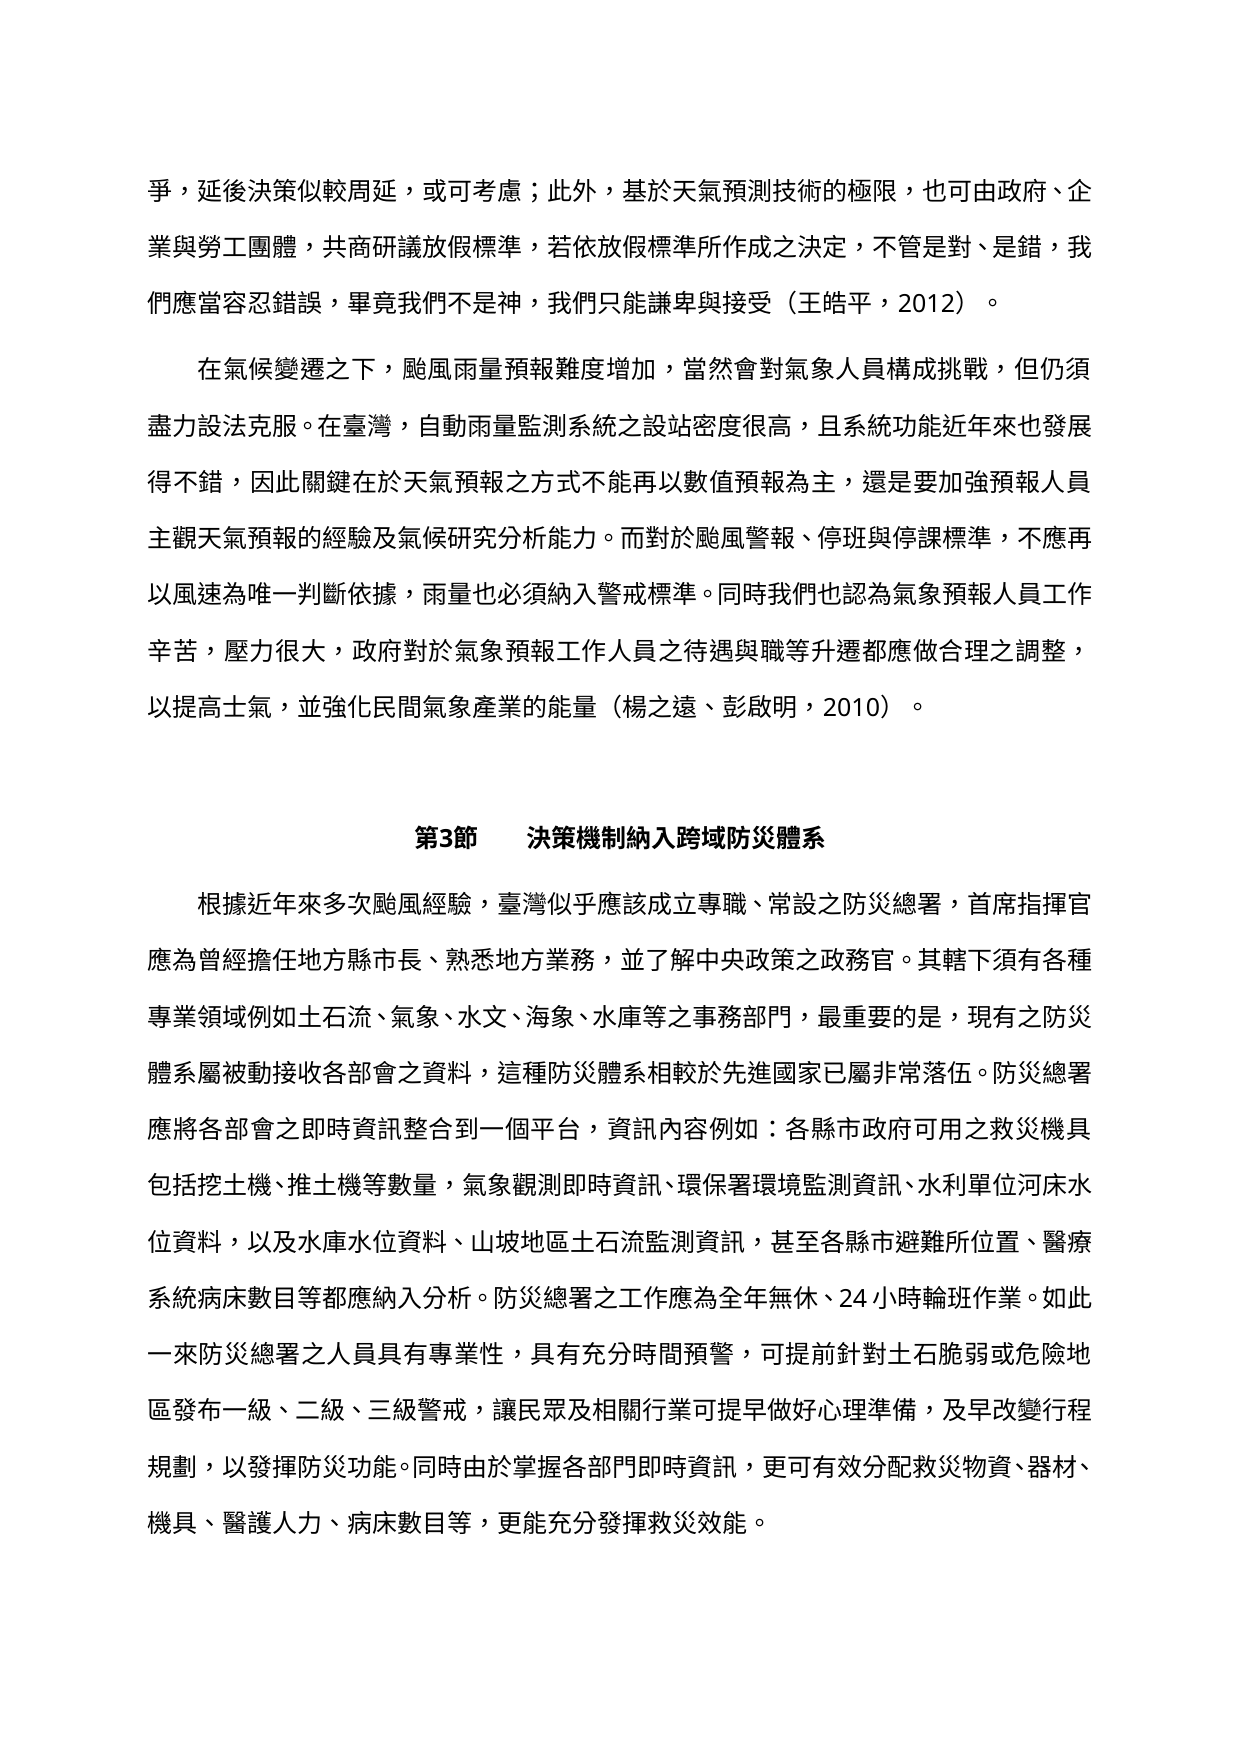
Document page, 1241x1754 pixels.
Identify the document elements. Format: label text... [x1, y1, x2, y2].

text 根據近年來多次颱風經驗，臺灣似乎應該成立專職、常設之防災總署，首席指揮官應為曾經擔任地方縣市長、熟悉地方業務，並了解中央政策之政務官。其轄下須有各種專業領域例如土石流、氣象、水文、海象、水庫等之事務部門，最重要的是，現有之防災體系屬被動接收各部會之資料，這種防災體系相較於先進國家已屬非常落伍。防災總署應將各部會之即時資訊整合到一個平台，資訊內容例如：各縣市政府可用之救災機具包括挖土機、推土機等數量，氣象觀測即時資訊、環保署環境監測資訊、水利單位河床水位資料，以及水庫水位資料、山坡地區土石流監測資訊，甚至各縣市避難所位置、醫療系統病床數目等都應納入分析。防災總署之工作應為全年無休、24小時輪班作業。如此一來防災總署之人員具有專業性，具有充分時間預警，可提前針對土石脆弱或危險地區發布一級、二級、三級警戒，讓民眾及相關行業可提早做好心理準備，及早改變行程規劃，以發揮防災功能。同時由於掌握各部門即時資訊，更可有效分配救災物資、器材、機具、醫護人力、病床數目等，更能充分發揮救災效能。 [148, 884, 1092, 1540]
text 在氣候變遷之下，颱風雨量預報難度增加，當然會對氣象人員構成挑戰，但仍須盡力設法克服。在臺灣，自動雨量監測系統之設站密度很高，且系統功能近年來也發展得不錯，因此關鍵在於天氣預報之方式不能再以數值預報為主，還是要加強預報人員主觀天氣預報的經驗及氣候研究分析能力。而對於颱風警報、停班與停課標準，不應再以風速為唯一判斷依據，雨量也必須納入警戒標準。同時我們也認為氣象預報人員工作辛苦，壓力很大，政府對於氣象預報工作人員之待遇與職等升遷都應做合理之調整，以提高士氣，並強化民間氣象產業的能量（楊之遠、彭啟明，2010）。 [148, 349, 1092, 724]
subtitle 決策機制納入跨域防災體系 [148, 818, 1092, 855]
text 爭，延後決策似較周延，或可考慮；此外，基於天氣預測技術的極限，也可由政府、企業與勞工團體，共商研議放假標準，若依放假標準所作成之決定，不管是對、是錯，我們應當容忍錯誤，畢竟我們不是神，我們只能謙卑與接受（王皓平，2012）。 [148, 171, 1092, 321]
